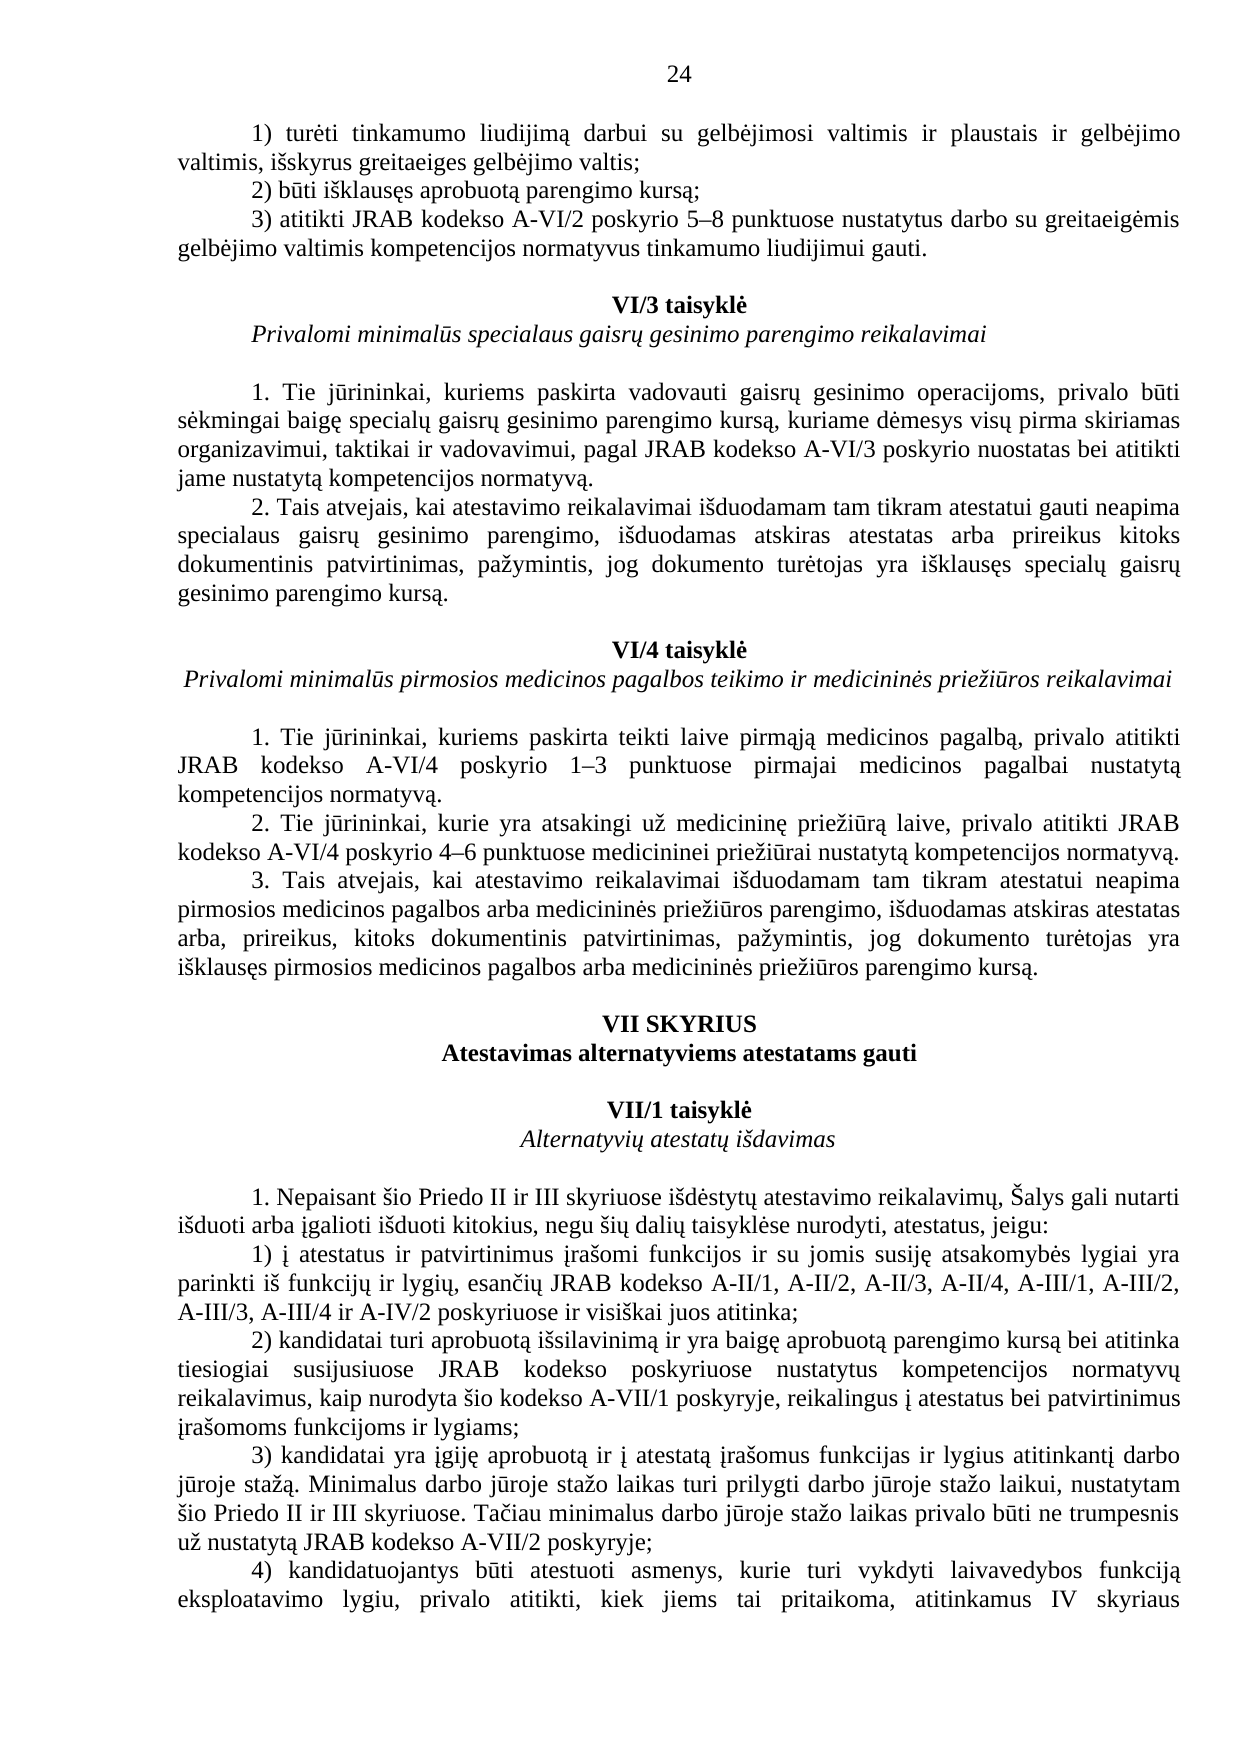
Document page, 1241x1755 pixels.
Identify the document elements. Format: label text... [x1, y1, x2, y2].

text 2. Tie jūrininkai, kurie yra atsakingi už medicininę priežiūrą laive, privalo atitikti JRAB kodekso A-VI/4 poskyrio 4–6 punktuose medicininei priežiūrai nustatytą kompetencijos normatyvą. [177, 808, 1181, 866]
text 1) į atestatus ir patvirtinimus įrašomi funkcijos ir su jomis susiję atsakomybės lygiai yra parinkti iš funkcijų ir lygių, esančių JRAB kodekso A-II/1, A-II/2, A-II/3, A-II/4, A-III/1, A-III/2, A-III/3, A-III/4 ir A-IV/2 poskyriuose ir visiškai juos atitinka; [177, 1239, 1181, 1326]
text 2) kandidatai turi aprobuotą išsilavinimą ir yra baigę aprobuotą parengimo kursą bei atitinka tiesiogiai susijusiuose JRAB kodekso poskyriuose nustatytus kompetencijos normatyvų reikalavimus, kaip nurodyta šio kodekso A-VII/1 poskyryje, reikalingus į atestatus bei patvirtinimus įrašomoms funkcijoms ir lygiams; [177, 1326, 1181, 1441]
text Privalomi minimalūs specialaus gaisrų gesinimo parengimo reikalavimai [177, 319, 1181, 348]
text 3. Tais atvejais, kai atestavimo reikalavimai išduodamam tam tikram atestatui neapima pirmosios medicinos pagalbos arba medicininės priežiūros parengimo, išduodamas atskiras atestatas arba, prireikus, kitoks dokumentinis patvirtinimas, pažymintis, jog dokumento turėtojas yra išklausęs pirmosios medicinos pagalbos arba medicininės priežiūros parengimo kursą. [177, 866, 1181, 981]
text 3) atitikti JRAB kodekso A-VI/2 poskyrio 5–8 punktuose nustatytus darbo su greitaeigėmis gelbėjimo valtimis kompetencijos normatyvus tinkamumo liudijimui gauti. [177, 204, 1181, 262]
text 1. Tie jūrininkai, kuriems paskirta vadovauti gaisrų gesinimo operacijoms, privalo būti sėkmingai baigę specialų gaisrų gesinimo parengimo kursą, kuriame dėmesys visų pirma skiriamas organizavimui, taktikai ir vadovavimui, pagal JRAB kodekso A-VI/3 poskyrio nuostatas bei atitikti jame nustatytą kompetencijos normatyvą. [177, 377, 1181, 492]
text VI/4 taisyklė [177, 636, 1181, 664]
text 1) turėti tinkamumo liudijimą darbui su gelbėjimosi valtimis ir plaustais ir gelbėjimo valtimis, išskyrus greitaeiges gelbėjimo valtis; [177, 118, 1181, 176]
text VII SKYRIUS [177, 1009, 1181, 1038]
text 1. Tie jūrininkai, kuriems paskirta teikti laive pirmąją medicinos pagalbą, privalo atitikti JRAB kodekso A-VI/4 poskyrio 1–3 punktuose pirmajai medicinos pagalbai nustatytą kompetencijos normatyvą. [177, 722, 1181, 808]
text 2) būti išklausęs aprobuotą parengimo kursą; [177, 176, 1181, 204]
text Privalomi minimalūs pirmosios medicinos pagalbos teikimo ir medicininės priežiūros reikalavimai [177, 664, 1181, 693]
text 3) kandidatai yra įgiję aprobuotą ir į atestatą įrašomus funkcijas ir lygius atitinkantį darbo jūroje stažą. Minimalus darbo jūroje stažo laikas turi prilygti darbo jūroje stažo laikui, nustatytam šio Priedo II ir III skyriuose. Tačiau minimalus darbo jūroje stažo laikas privalo būti ne trumpesnis už nustatytą JRAB kodekso A-VII/2 poskyryje; [177, 1441, 1181, 1556]
text VI/3 taisyklė [177, 291, 1181, 319]
text 4) kandidatuojantys būti atestuoti asmenys, kurie turi vykdyti laivavedybos funkciją eksploatavimo lygiu, privalo atitikti, kiek jiems tai pritaikoma, atitinkamus IV skyriaus [177, 1556, 1181, 1613]
text VII/1 taisyklė [177, 1096, 1181, 1124]
text Atestavimas alternatyviems atestatams gauti [177, 1038, 1181, 1067]
text 1. Nepaisant šio Priedo II ir III skyriuose išdėstytų atestavimo reikalavimų, Šalys gali nutarti išduoti arba įgalioti išduoti kitokius, negu šių dalių taisyklėse nurodyti, atestatus, jeigu: [177, 1182, 1181, 1239]
text 2. Tais atvejais, kai atestavimo reikalavimai išduodamam tam tikram atestatui gauti neapima specialaus gaisrų gesinimo parengimo, išduodamas atskiras atestatas arba prireikus kitoks dokumentinis patvirtinimas, pažymintis, jog dokumento turėtojas yra išklausęs specialų gaisrų gesinimo parengimo kursą. [177, 492, 1181, 607]
text Alternatyvių atestatų išdavimas [177, 1124, 1181, 1153]
